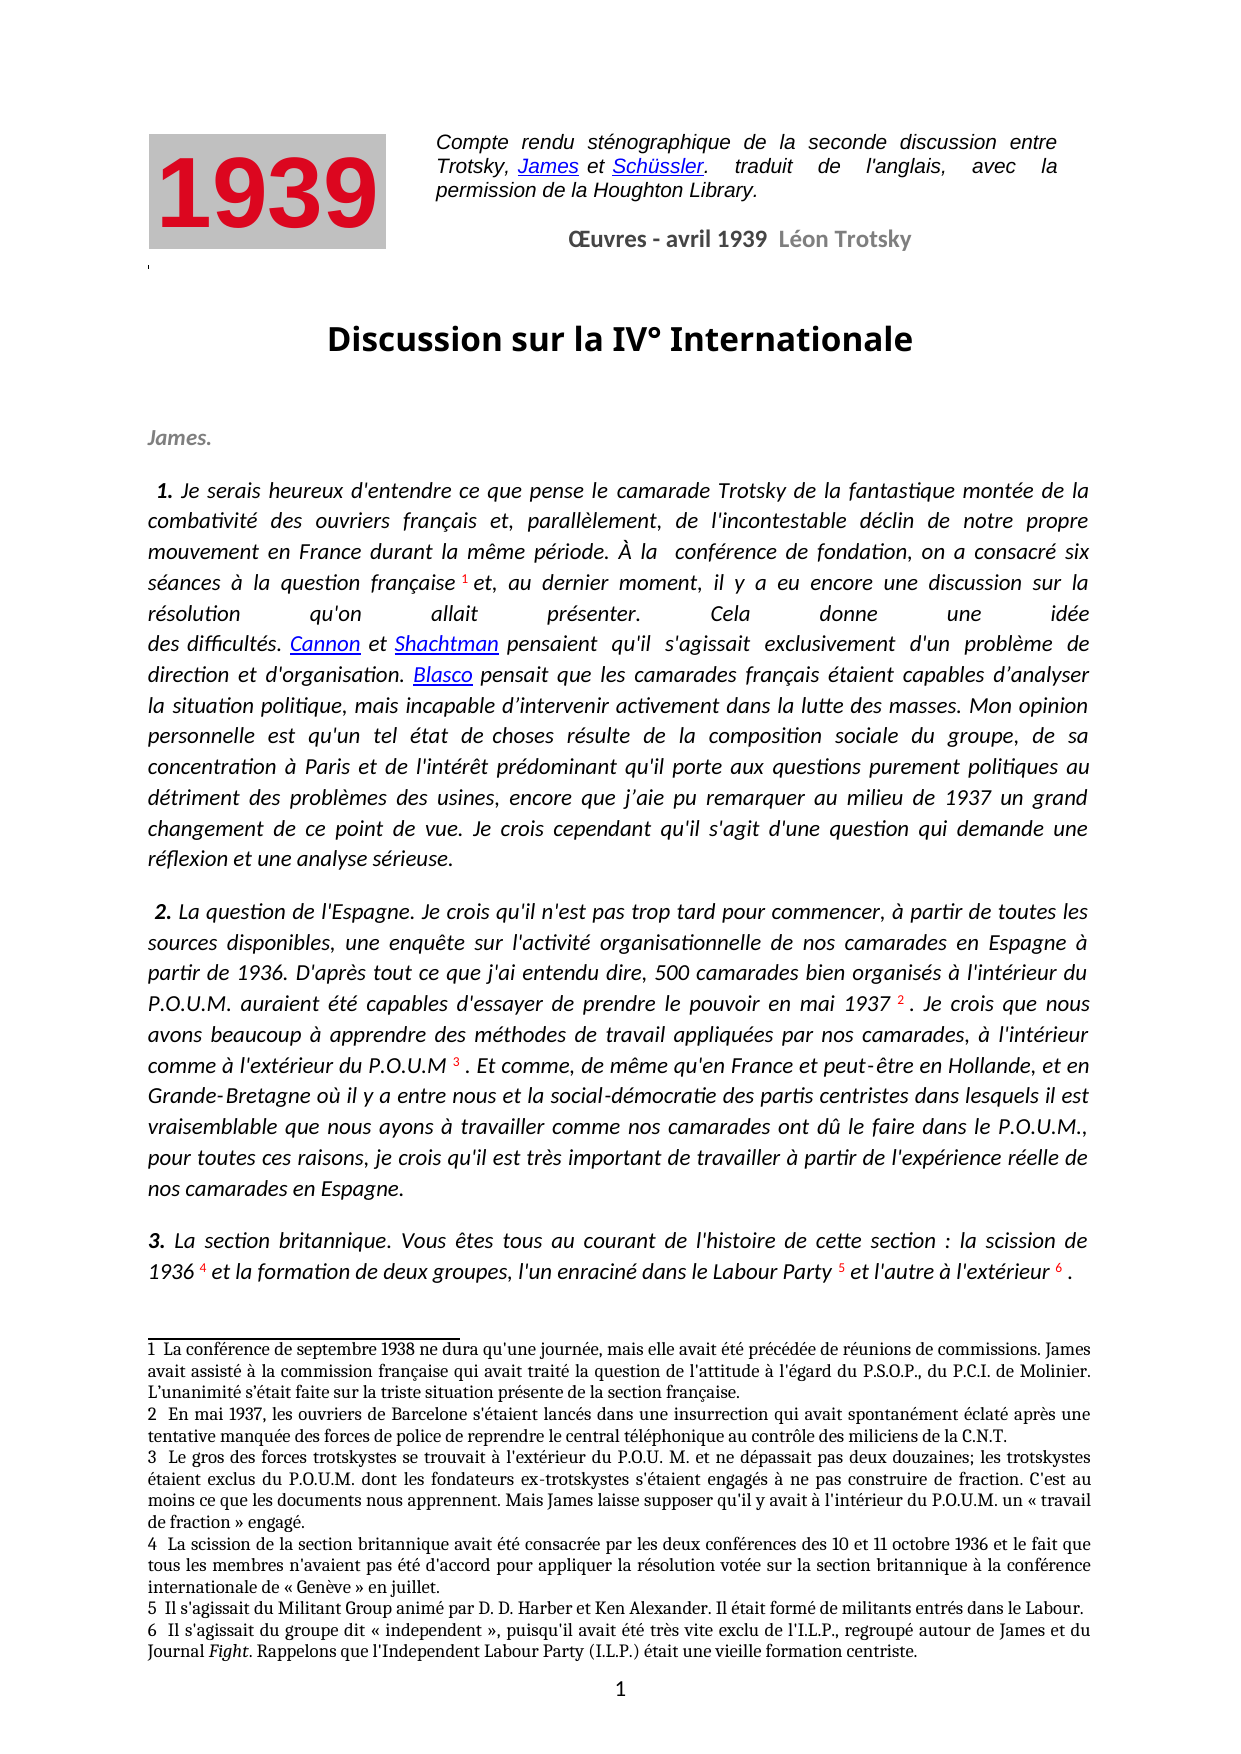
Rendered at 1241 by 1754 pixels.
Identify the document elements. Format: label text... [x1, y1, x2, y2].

text 2. La question de l'Espagne. Je crois qu'il n'est pas trop tard pour commencer, à partir de toutes les sources disponibles, une enquête sur l'activité organisationnelle de nos camarades en Espagne à partir de 1936. D'après tout ce que j'ai entendu dire, 500 camarades bien organisés à l'intérieur du P.O.U.M. auraient été capables d'essayer de prendre le pouvoir en mai 1937 . Je crois que nous avons beaucoup à apprendre des méthodes de travail appliquées par nos camarades, à l'intérieur comme à l'extérieur du P.O.U.M . Et comme, de même qu'en France et peut‑être en Hollande, et en Grande‑Bretagne où il y a entre nous et la social­-démocratie des partis centristes dans lesquels il est vraisemblable que nous ayons à travailler comme nos camarades ont dû le faire dans le P.O.U.M., pour toutes ces raisons, je crois qu'il est très important de travailler à partir de l'expérience réelle de nos camarades en Espagne. [148, 897, 1092, 1202]
text Le gros des forces trotskystes se trouvait à l'extérieur du P.O.U. M. et ne dépassait pas deux douzaines; les trotskystes étaient exclus du P.O.U.M. dont les fondateurs ex‑trotskystes s'étaient engagés à ne pas construire de fraction. C'est au moins ce que les documents nous apprennent. Mais James laisse supposer qu'il y avait à l'intérieur du P.O.U.M. un « travail de fraction » engagé. [148, 1447, 1092, 1533]
text James. [148, 423, 1092, 451]
table_header Compte rendu sténographique de la seconde discussion entre Trotsky, James et Schüssler. traduit de l'anglais, avec la permission de la Houghton Library. Œuvres - avril 1939 Léon Trotsky [387, 118, 1092, 265]
text 1. Je serais heureux d'entendre ce que pense le camarade Trotsky de la fantastique montée de la combativité des ouvriers français et, parallèlement, de l'incontestable déclin de notre propre mouvement en France durant la même période. À la conférence de fondation, on a consacré six séances à la question française et, au dernier moment, il y a eu encore une discussion sur la résolution qu'on allait présenter. Cela donne une idée des difficultés. Cannon et Shachtman pensaient qu'il s'agissait exclusivement d'un problème de direction et d'organisation. Blasco pensait que les camarades français étaient capables d’analyser la situation politique, mais incapable d’intervenir activement dans la lutte des masses. Mon opinion personnelle est qu'un tel état de choses résulte de la composition sociale du groupe, de sa concentration à Paris et de l'intérêt prédominant qu'il porte aux questions purement politiques au détriment des problèmes des usines, encore que j’aie pu remarquer au milieu de 1937 un grand changement de ce point de vue. Je crois cependant qu'il s'agit d'une question qui demande une réflexion et une analyse sérieuse. [148, 476, 1092, 872]
text Il s'agissait du groupe dit « independent », puisqu'il avait été très vite exclu de l'I.L.P., regroupé autour de James et du Journal Fight. Rappelons que l'Independent Labour Party (I.L.P.) était une vieille formation centriste. [148, 1619, 1092, 1662]
text La scission de la section britannique avait été consacrée par les deux conférences des 10 et 11 octobre 1936 et le fait que tous les membres n'avaient pas été d'accord pour appliquer la résolution votée sur la section britannique à la conférence internationale de « Genève » en juillet. [148, 1533, 1092, 1598]
text 3. La section britannique. Vous êtes tous au courant de l'histoire de cette section : la scission de 1936 et la formation de deux groupes, l'un enraciné dans le Labour Party et l'autre à l'extérieur . [148, 1226, 1092, 1285]
text La conférence de septembre 1938 ne dura qu'une journée, mais elle avait été précédée de réunions de commissions. James avait assisté à la commission française qui avait traité la question de l'attitude à l'égard du P.S.O.P., du P.C.I. de Molinier. L’unanimité s’était faite sur la triste situation présente de la section française. [148, 1339, 1092, 1404]
text En mai 1937, les ouvriers de Barcelone s'étaient lancés dans une insurrection qui avait spontanément éclaté après une tentative manquée des forces de police de reprendre le central téléphonique au contrôle des miliciens de la C.N.T. [148, 1404, 1092, 1447]
text Discussion sur la IV° Internationale [148, 315, 1092, 361]
table_header 1939 [148, 118, 387, 265]
text Il s'agissait du Militant Group animé par D. D. Harber et Ken Alexander. Il était formé de militants entrés dans le Labour. [148, 1598, 1092, 1619]
